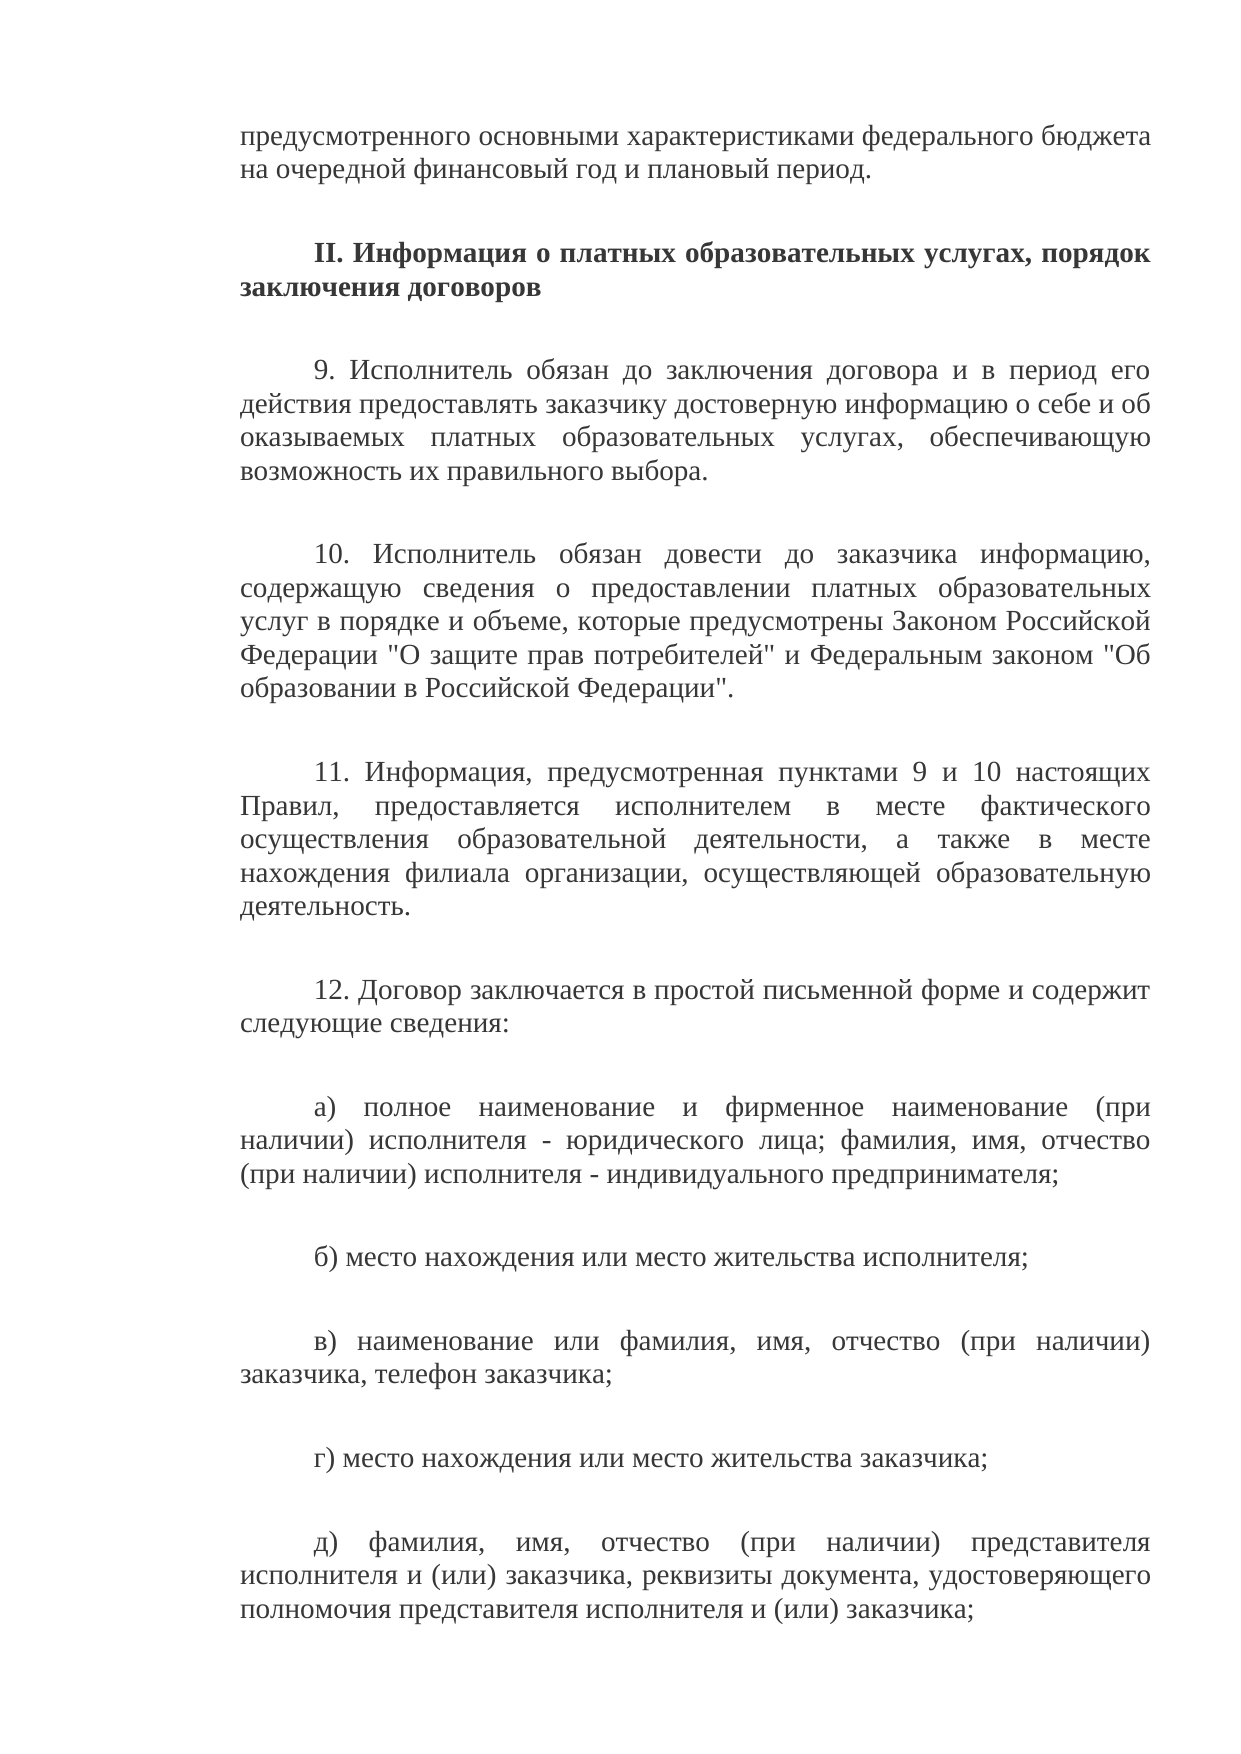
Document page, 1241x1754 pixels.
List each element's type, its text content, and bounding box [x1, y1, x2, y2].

text д) фамилия, имя, отчество (при наличии) представителя исполнителя и (или) заказчика, реквизиты документа, удостоверяющего полномочия представителя исполнителя и (или) заказчика; [240, 1524, 1152, 1624]
text 9. Исполнитель обязан до заключения договора и в период его действия предоставлять заказчику достоверную информацию о себе и об оказываемых платных образовательных услугах, обеспечивающую возможность их правильного выбора. [240, 352, 1152, 486]
text а) полное наименование и фирменное наименование (при наличии) исполнителя - юридического лица; фамилия, имя, отчество (при наличии) исполнителя - индивидуального предпринимателя; [240, 1089, 1152, 1189]
text 12. Договор заключается в простой письменной форме и содержит следующие сведения: [240, 972, 1152, 1039]
text 10. Исполнитель обязан довести до заказчика информацию, содержащую сведения о предоставлении платных образовательных услуг в порядке и объеме, которые предусмотрены Законом Российской Федерации "О защите прав потребителей" и Федеральным законом "Об образовании в Российской Федерации". [240, 536, 1152, 704]
text II. Информация о платных образовательных услугах, порядок заключения договоров [240, 235, 1152, 302]
text в) наименование или фамилия, имя, отчество (при наличии) заказчика, телефон заказчика; [240, 1323, 1152, 1390]
text предусмотренного основными характеристиками федерального бюджета на очередной финансовый год и плановый период. [240, 118, 1152, 185]
text б) место нахождения или место жительства исполнителя; [240, 1239, 1152, 1273]
text 11. Информация, предусмотренная пунктами 9 и 10 настоящих Правил, предоставляется исполнителем в месте фактического осуществления образовательной деятельности, а также в месте нахождения филиала организации, осуществляющей образовательную деятельность. [240, 754, 1152, 922]
text г) место нахождения или место жительства заказчика; [240, 1440, 1152, 1474]
